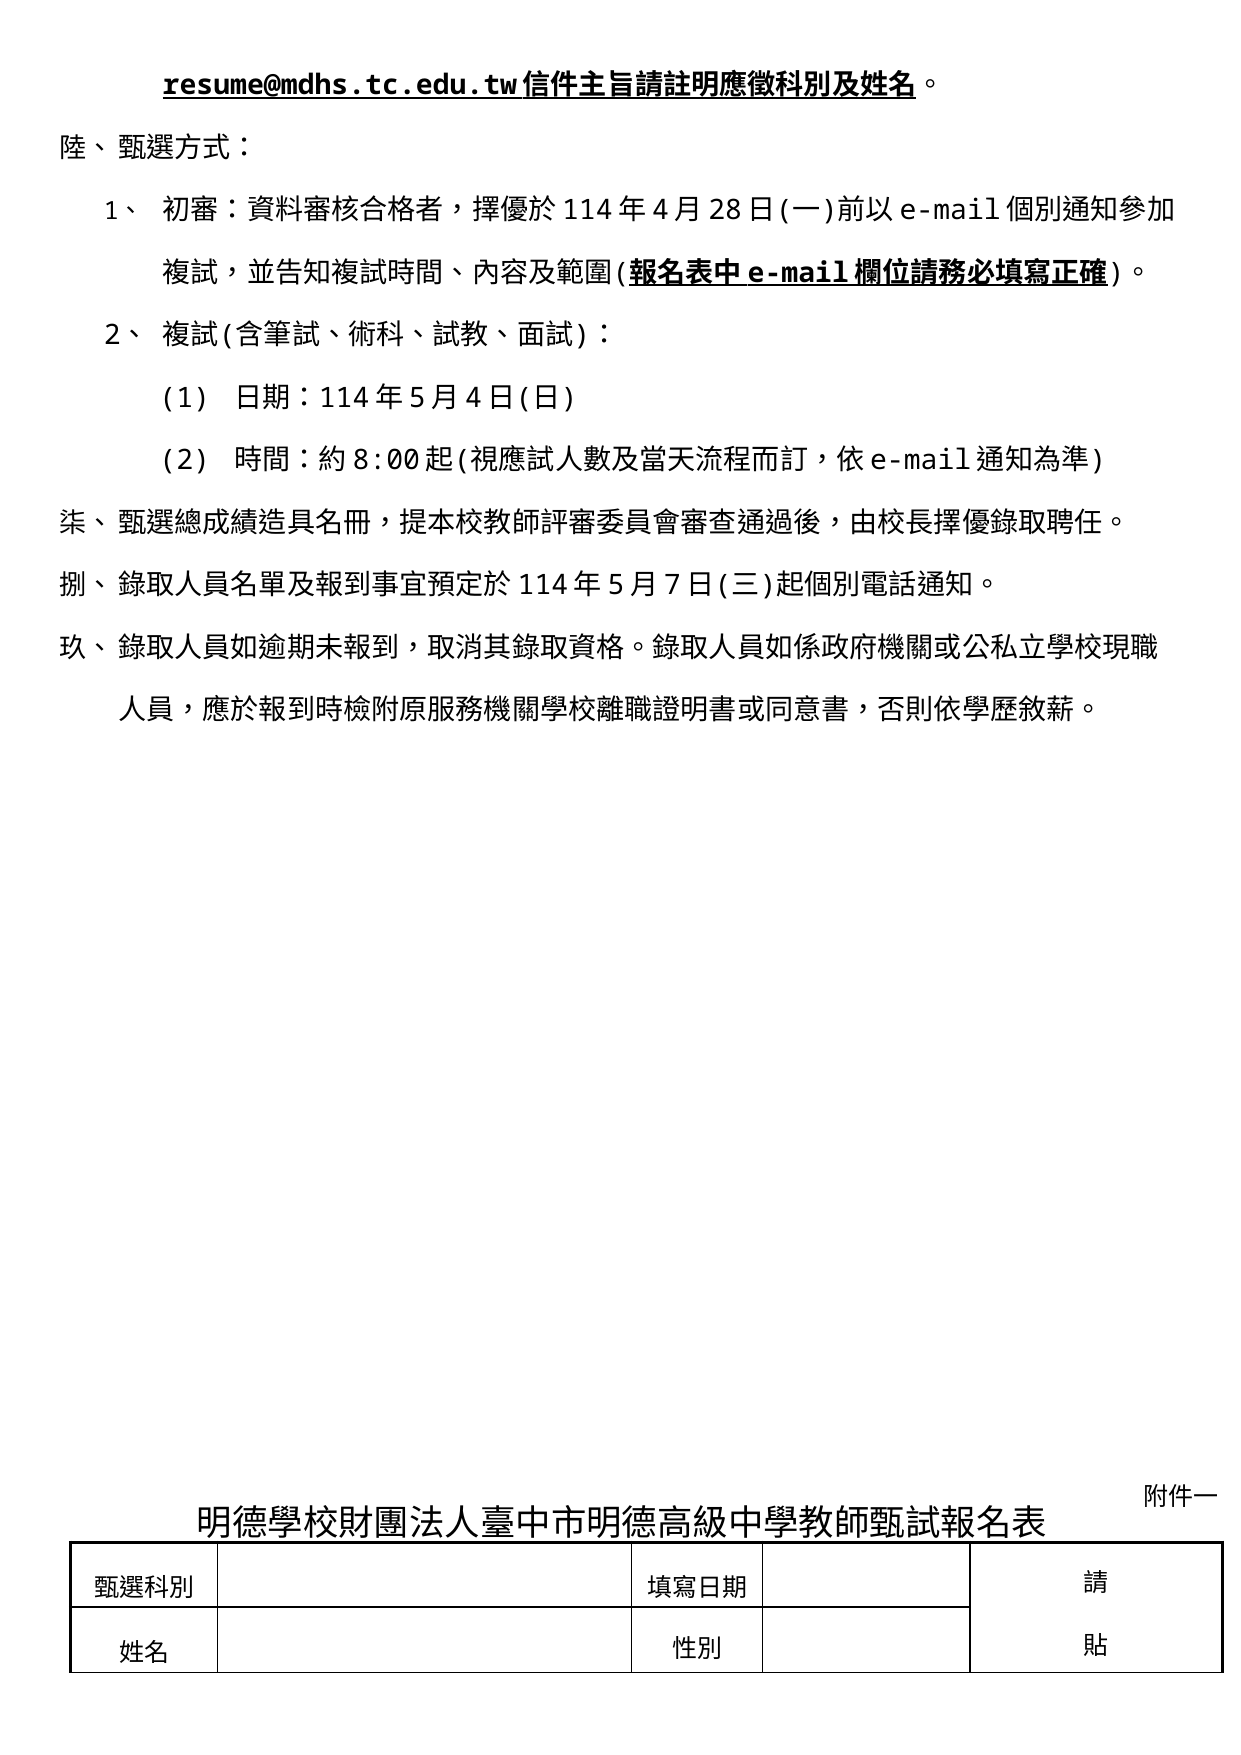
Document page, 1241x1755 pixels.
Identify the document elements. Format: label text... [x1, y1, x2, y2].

text 明德學校財團法人臺中市明德高級中學教師甄試報名表 [1129, 1469, 1237, 1517]
list 時間：約8:00起(視應試人數及當天流程而訂，依e-mail通知為準) [159, 416, 1181, 478]
table_header [763, 1544, 969, 1606]
list 日期：114年5月4日(日) [159, 353, 1181, 416]
list 錄取人員名單及報到事宜預定於114年5月7日(三)起個別電話通知。 [59, 541, 1181, 603]
list 初審：資料審核合格者，擇優於114年4月28日(一)前以e-mail個別通知參加複試，並告知複試時間、內容及範圍(報名表中e-mail欄位請務必填寫正確)。 [103, 166, 1181, 291]
list 複試(含筆試、術科、試教、面試)： [103, 291, 1181, 353]
list resume@mdhs.tc.edu.tw信件主旨請註明應徵科別及姓名。 [103, 41, 1181, 103]
list 錄取人員如逾期未報到，取消其錄取資格。錄取人員如係政府機關或公私立學校現職人員，應於報到時檢附原服務機關學校離職證明書或同意書，否則依學歷敘薪。 [59, 603, 1181, 728]
table_cell [763, 1608, 969, 1672]
list 甄選總成績造具名冊，提本校教師評審委員會審查通過後，由校長擇優錄取聘任。 [59, 478, 1181, 541]
table_header 甄選科別 [72, 1544, 217, 1606]
table_header 請 貼 [971, 1544, 1221, 1672]
table_cell 姓名 [72, 1608, 217, 1672]
text 附件一 [1144, 1476, 1221, 1510]
table_header [218, 1544, 631, 1606]
table_cell 性別 [632, 1608, 762, 1672]
table_cell [218, 1608, 631, 1672]
list 甄選方式： [59, 103, 1181, 166]
text 明德學校財團法人臺中市明德高級中學教師甄試報名表 [84, 1478, 1159, 1541]
table_header 填寫日期 [632, 1544, 762, 1606]
